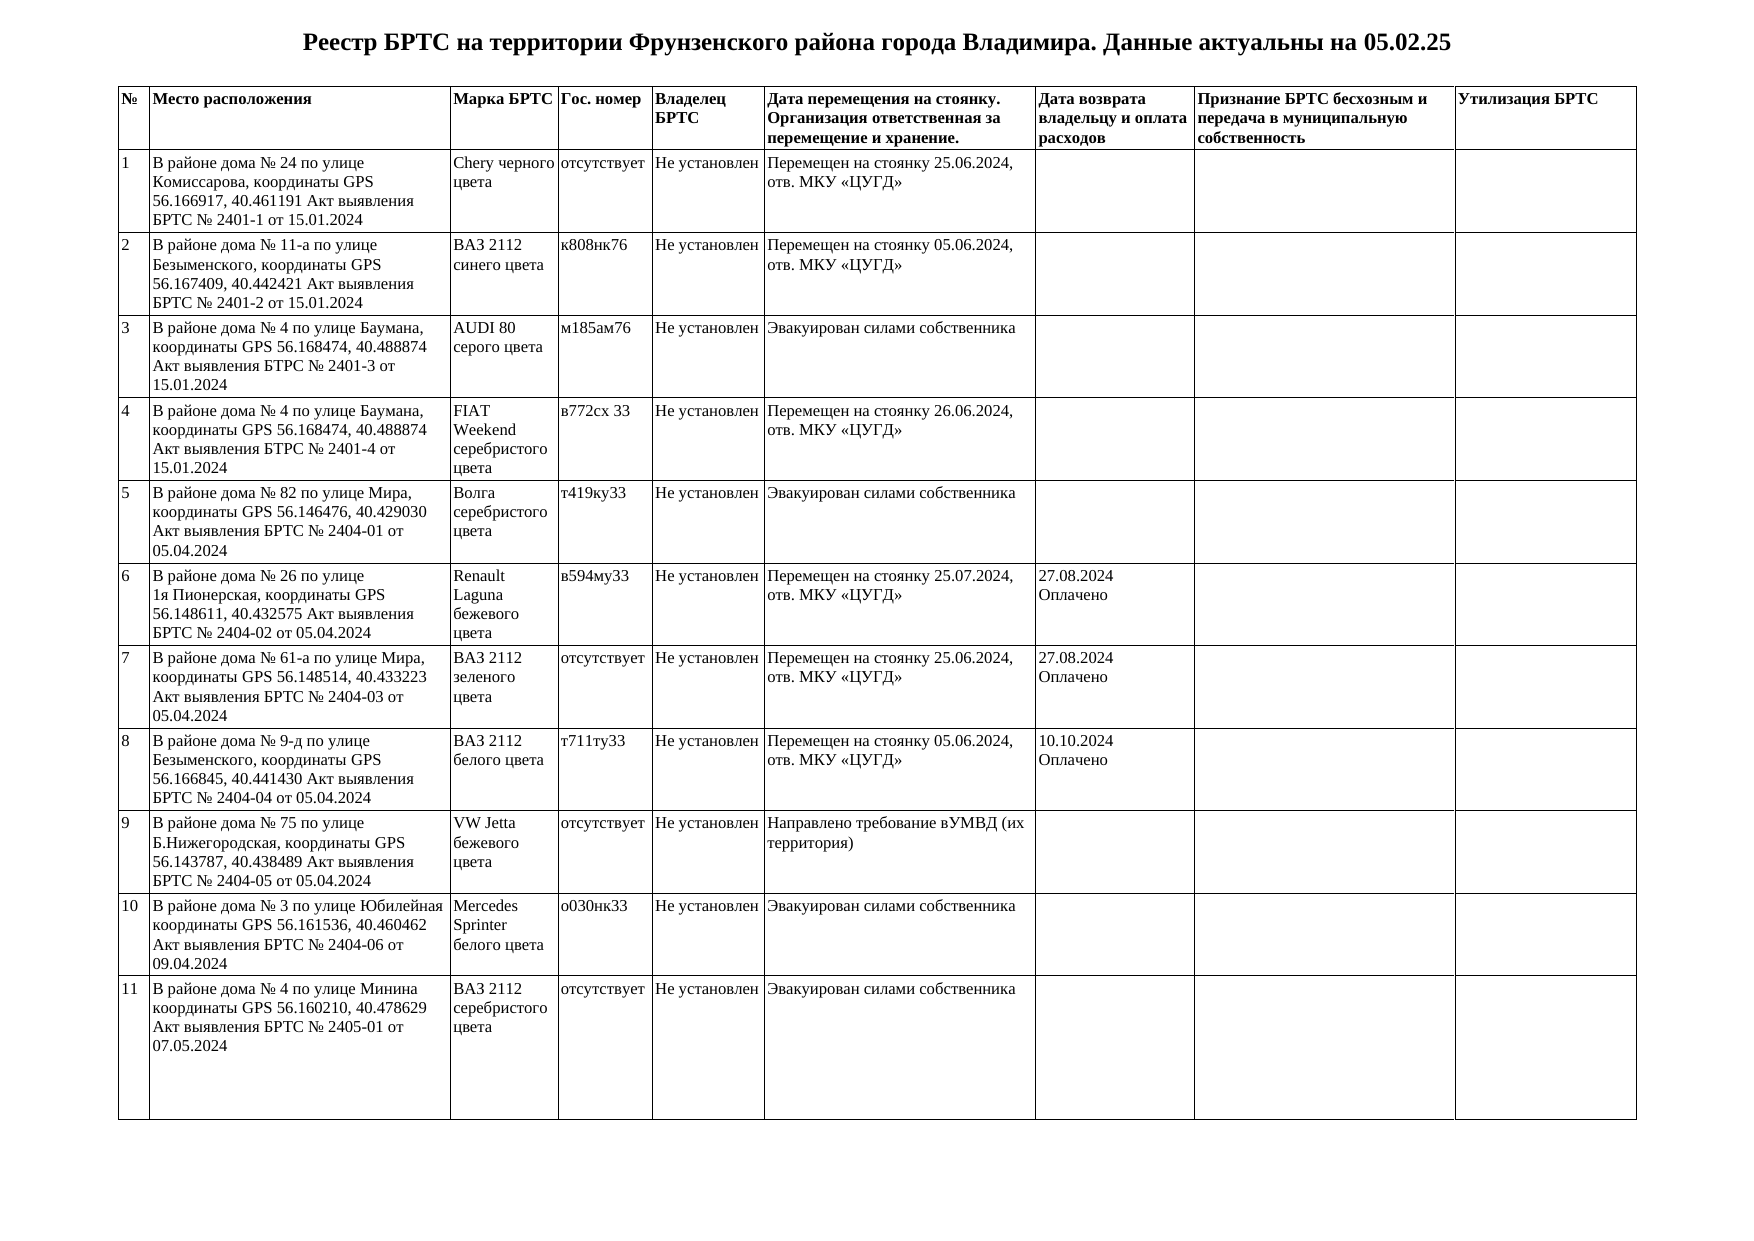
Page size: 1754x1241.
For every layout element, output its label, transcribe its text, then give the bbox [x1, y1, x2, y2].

table_cell м185ам76 [559, 316, 652, 397]
table_cell Не установлен [653, 729, 764, 810]
table_cell в772сх 33 [559, 398, 652, 480]
table_cell В районе дома № 4 по улице Минина координаты GPS 56.160210, 40.478629 Акт выявления БРТС № 2405-01 от 07.05.2024 [150, 976, 450, 1119]
table_cell Перемещен на стоянку 05.06.2024, отв. МКУ «ЦУГД» [765, 729, 1035, 810]
table_cell 1 [119, 150, 149, 232]
table_cell Перемещен на стоянку 26.06.2024, отв. МКУ «ЦУГД» [765, 398, 1035, 480]
table_cell Не установлен [653, 976, 764, 1119]
table_header Признание БРТС бесхозным и передача в муниципальную собственность [1195, 87, 1454, 149]
table_header Дата перемещения на стоянку. Организация ответственная за перемещение и хранение. [765, 87, 1035, 149]
table_cell AUDI 80 серого цвета [451, 316, 558, 397]
table_cell FIAT Weekend серебристого цвета [451, 398, 558, 480]
table_cell [1195, 729, 1454, 810]
table_cell [1195, 233, 1454, 315]
table_header Гос. номер [559, 87, 652, 149]
table_cell [1456, 729, 1636, 810]
table_cell ВАЗ 2112 зеленого цвета [451, 646, 558, 728]
table_cell [1456, 646, 1636, 728]
table_cell т711ту33 [559, 729, 652, 810]
table_cell Не установлен [653, 646, 764, 728]
table_cell Не установлен [653, 894, 764, 975]
table_cell [1456, 564, 1636, 645]
table_cell [1456, 894, 1636, 975]
table_cell [1036, 894, 1194, 975]
table_cell [1456, 811, 1636, 893]
table_cell Направлено требование вУМВД (их территория) [765, 811, 1035, 893]
table_cell [1456, 150, 1636, 232]
table_cell ВАЗ 2112 синего цвета [451, 233, 558, 315]
table_header Утилизация БРТС [1456, 87, 1636, 149]
table_cell в594му33 [559, 564, 652, 645]
table_cell В районе дома № 61-а по улице Мира, координаты GPS 56.148514, 40.433223 Акт выявления БРТС № 2404-03 от 05.04.2024 [150, 646, 450, 728]
table_cell В районе дома № 3 по улице Юбилейная координаты GPS 56.161536, 40.460462 Акт выявления БРТС № 2404-06 от 09.04.2024 [150, 894, 450, 975]
table_cell [1195, 481, 1454, 563]
table_cell [1195, 646, 1454, 728]
table_cell [1036, 481, 1194, 563]
table_cell 9 [119, 811, 149, 893]
table_header Марка БРТС [451, 87, 558, 149]
table_cell [1195, 150, 1454, 232]
table_cell Перемещен на стоянку 25.06.2024, отв. МКУ «ЦУГД» [765, 150, 1035, 232]
table_cell отсутствует [559, 646, 652, 728]
table_cell [1036, 150, 1194, 232]
table_cell ВАЗ 2112 белого цвета [451, 729, 558, 810]
table_cell отсутствует [559, 811, 652, 893]
table_cell В районе дома № 9-д по улице Безыменского, координаты GPS 56.166845, 40.441430 Акт выявления БРТС № 2404-04 от 05.04.2024 [150, 729, 450, 810]
table_cell В районе дома № 4 по улице Баумана, координаты GPS 56.168474, 40.488874 Акт выявления БТРС № 2401-4 от 15.01.2024 [150, 398, 450, 480]
table_cell Эвакуирован силами собственника [765, 316, 1035, 397]
table_cell Не установлен [653, 316, 764, 397]
table_cell [1456, 233, 1636, 315]
table_cell [1456, 976, 1636, 1119]
table_header Владелец БРТС [653, 87, 764, 149]
table_cell 27.08.2024 Оплачено [1036, 646, 1194, 728]
table_cell Волга серебристого цвета [451, 481, 558, 563]
table_cell [1036, 398, 1194, 480]
table_cell Не установлен [653, 398, 764, 480]
table_cell Эвакуирован силами собственника [765, 894, 1035, 975]
table_cell т419ку33 [559, 481, 652, 563]
table_cell Renault Laguna бежевого цвета [451, 564, 558, 645]
table_cell 10.10.2024 Оплачено [1036, 729, 1194, 810]
table_cell 2 [119, 233, 149, 315]
table_cell Эвакуирован силами собственника [765, 481, 1035, 563]
table_cell [1456, 316, 1636, 397]
table_cell к808нк76 [559, 233, 652, 315]
table_cell В районе дома № 75 по улице Б.Нижегородская, координаты GPS 56.143787, 40.438489 Акт выявления БРТС № 2404-05 от 05.04.2024 [150, 811, 450, 893]
table_cell Не установлен [653, 150, 764, 232]
table_cell [1195, 316, 1454, 397]
table_cell Не установлен [653, 481, 764, 563]
table_cell [1036, 233, 1194, 315]
table_cell [1036, 976, 1194, 1119]
table_cell Не установлен [653, 811, 764, 893]
table_cell [1195, 398, 1454, 480]
table_cell 3 [119, 316, 149, 397]
table_cell VW Jetta бежевого цвета [451, 811, 558, 893]
table_cell о030нк33 [559, 894, 652, 975]
table_cell [1036, 316, 1194, 397]
table_cell Эвакуирован силами собственника [765, 976, 1035, 1119]
table_cell ВАЗ 2112 серебристого цвета [451, 976, 558, 1119]
table_cell [1456, 481, 1636, 563]
table_cell [1195, 564, 1454, 645]
table_cell 27.08.2024 Оплачено [1036, 564, 1194, 645]
table_cell [1195, 811, 1454, 893]
table_cell [1036, 811, 1194, 893]
table_cell 8 [119, 729, 149, 810]
table_cell Не установлен [653, 233, 764, 315]
table_header № [119, 87, 149, 149]
table_cell В районе дома № 4 по улице Баумана, координаты GPS 56.168474, 40.488874 Акт выявления БТРС № 2401-3 от 15.01.2024 [150, 316, 450, 397]
table_cell Chery черного цвета [451, 150, 558, 232]
table_cell отсутствует [559, 976, 652, 1119]
table_cell 10 [119, 894, 149, 975]
table_cell В районе дома № 26 по улице 1я Пионерская, координаты GPS 56.148611, 40.432575 Акт выявления БРТС № 2404-02 от 05.04.2024 [150, 564, 450, 645]
table_cell Не установлен [653, 564, 764, 645]
table_header Дата возврата владельцу и оплата расходов [1036, 87, 1194, 149]
table_cell Перемещен на стоянку 25.06.2024, отв. МКУ «ЦУГД» [765, 646, 1035, 728]
table_cell Перемещен на стоянку 25.07.2024, отв. МКУ «ЦУГД» [765, 564, 1035, 645]
table_cell [1195, 976, 1454, 1119]
table_cell 4 [119, 398, 149, 480]
table_cell 6 [119, 564, 149, 645]
table_cell 11 [119, 976, 149, 1119]
table_cell 5 [119, 481, 149, 563]
table_cell [1456, 398, 1636, 480]
table_cell В районе дома № 11-а по улице Безыменского, координаты GPS 56.167409, 40.442421 Акт выявления БРТС № 2401-2 от 15.01.2024 [150, 233, 450, 315]
table_cell Перемещен на стоянку 05.06.2024, отв. МКУ «ЦУГД» [765, 233, 1035, 315]
table_cell [1195, 894, 1454, 975]
table_header Место расположения [150, 87, 450, 149]
table_cell 7 [119, 646, 149, 728]
table_cell В районе дома № 82 по улице Мира, координаты GPS 56.146476, 40.429030 Акт выявления БРТС № 2404-01 от 05.04.2024 [150, 481, 450, 563]
table_cell В районе дома № 24 по улице Комиссарова, координаты GPS 56.166917, 40.461191 Акт выявления БРТС № 2401-1 от 15.01.2024 [150, 150, 450, 232]
table_cell Mercedes Sprinter белого цвета [451, 894, 558, 975]
table_cell отсутствует [559, 150, 652, 232]
